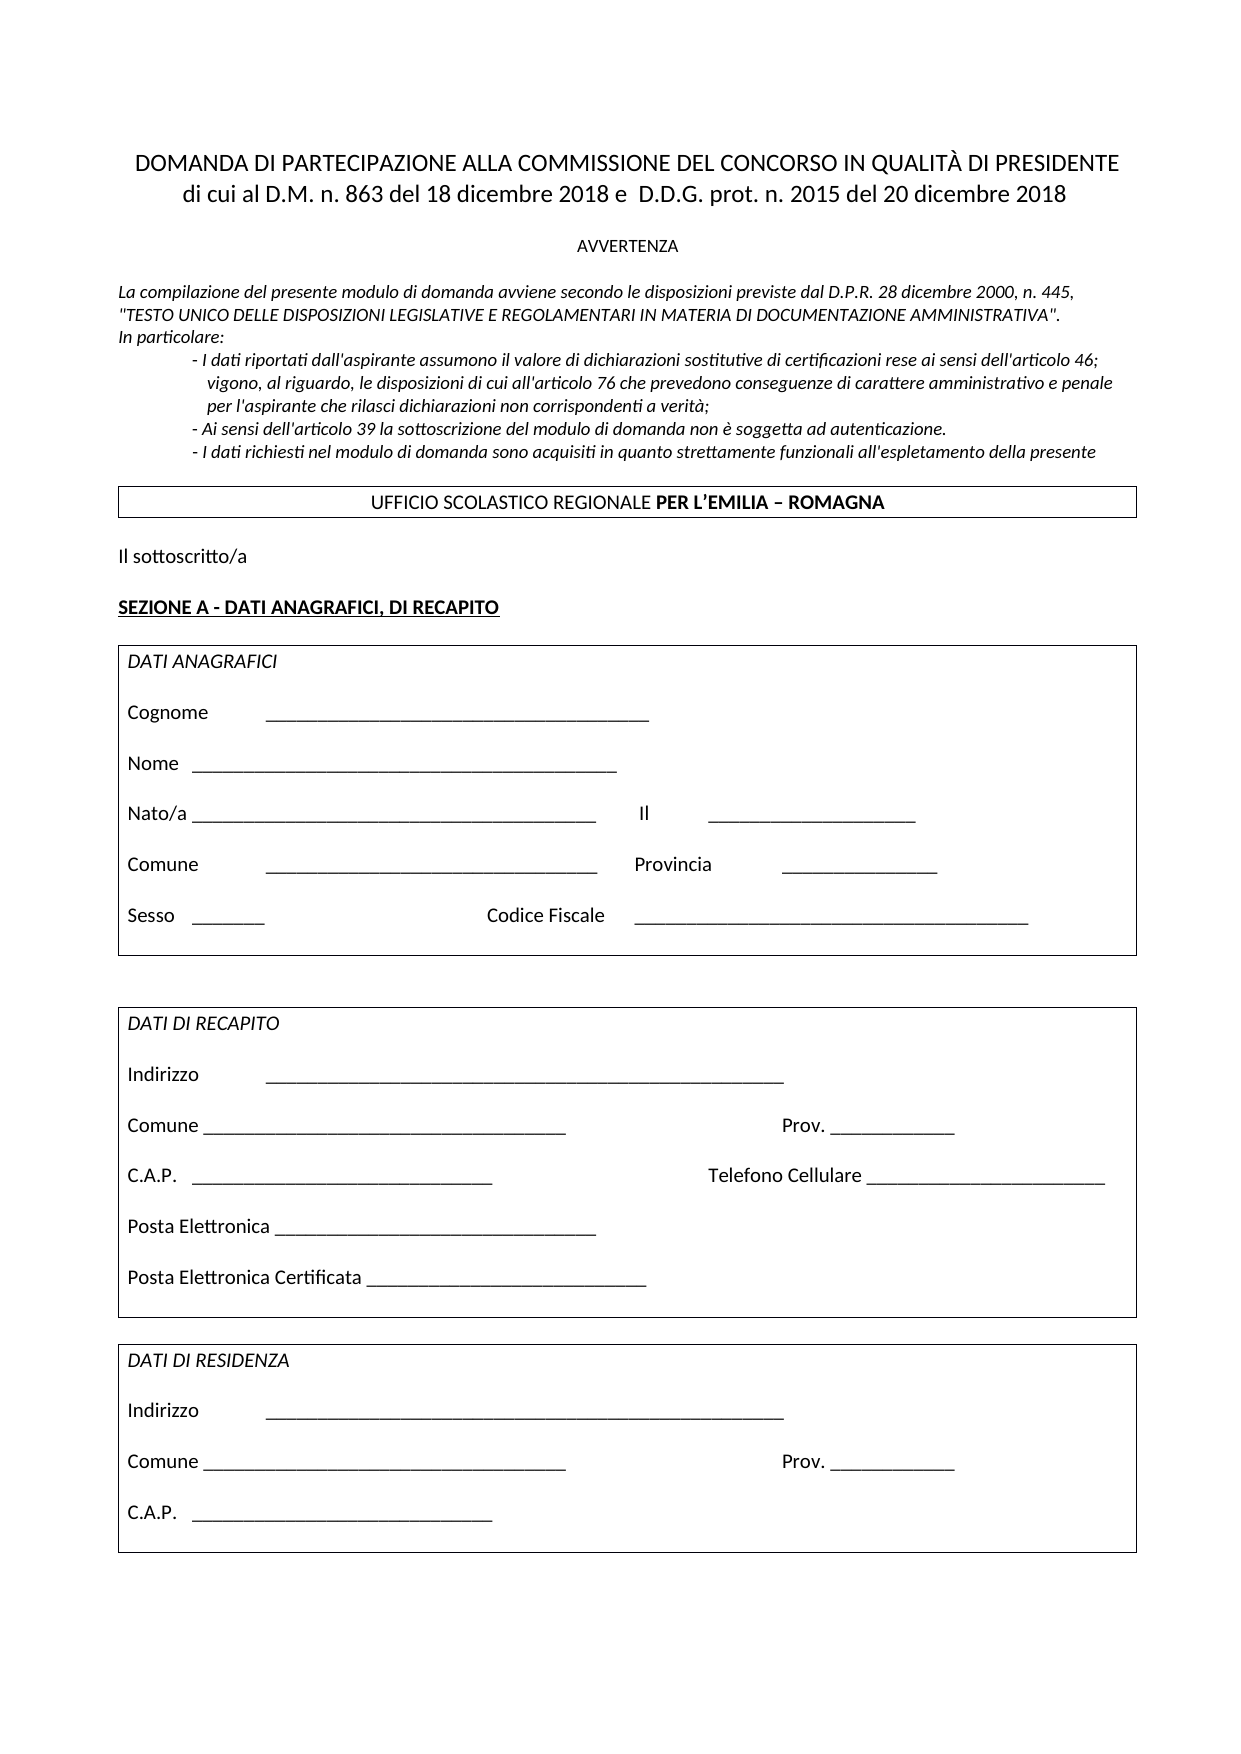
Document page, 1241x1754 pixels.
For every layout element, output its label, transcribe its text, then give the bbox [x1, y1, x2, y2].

text DATI DI RESIDENZA [119, 1345, 1136, 1372]
text Indirizzo __________________________________________________ [119, 1394, 1136, 1423]
text Il sottoscritto/a [118, 543, 1137, 569]
text AVVERTENZA [118, 234, 1137, 257]
text La compilazione del presente modulo di domanda avviene secondo le disposizioni previste dal D.P.R. 28 dicembre 2000, n. 445, [118, 280, 1137, 303]
text C.A.P. _____________________________ Telefono Cellulare _______________________ [119, 1159, 1136, 1188]
text C.A.P. _____________________________ [119, 1496, 1136, 1525]
text Posta Elettronica Certificata ___________________________ [119, 1261, 1136, 1290]
text DATI ANAGRAFICI [119, 646, 1136, 673]
text Comune ________________________________ Provincia _______________ [119, 848, 1136, 877]
text di cui al D.M. n. 863 del 18 dicembre 2018 e D.D.G. prot. n. 2015 del 20 dicembre 2018 [118, 178, 1137, 209]
text - I dati richiesti nel modulo di domanda sono acquisiti in quanto strettamente funzionali all'espletamento della presente [192, 440, 1137, 463]
text - Ai sensi dell'articolo 39 la sottoscrizione del modulo di domanda non è soggetta ad autenticazione. [192, 417, 1137, 440]
text DOMANDA DI PARTECIPAZIONE ALLA COMMISSIONE DEL CONCORSO IN QUALITÀ DI PRESIDENTE [118, 148, 1137, 178]
text Sesso _______ Codice Fiscale ______________________________________ [119, 899, 1136, 928]
text Comune ___________________________________ Prov. ____________ [119, 1445, 1136, 1474]
text per l'aspirante che rilasci dichiarazioni non corrispondenti a verità; [207, 394, 1137, 417]
text Indirizzo __________________________________________________ [119, 1058, 1136, 1086]
text "TESTO UNICO DELLE DISPOSIZIONI LEGISLATIVE E REGOLAMENTARI IN MATERIA DI DOCUMENTAZIONE AMMINISTRATIVA". [118, 303, 1137, 326]
text Nome _________________________________________ [119, 747, 1136, 775]
text DATI DI RECAPITO [119, 1008, 1136, 1036]
text Comune ___________________________________ Prov. ____________ [119, 1109, 1136, 1137]
text UFFICIO SCOLASTICO REGIONALE PER L’EMILIA – ROMAGNA [119, 487, 1136, 517]
text - I dati riportati dall'aspirante assumono il valore di dichiarazioni sostitutive di certificazioni rese ai sensi dell'articolo 46; [192, 349, 1137, 372]
text Posta Elettronica _______________________________ [119, 1210, 1136, 1239]
text vigono, al riguardo, le disposizioni di cui all'articolo 76 che prevedono conseguenze di carattere amministrativo e penale [207, 372, 1137, 394]
text Nato/a _______________________________________ Il ____________________ [119, 797, 1136, 826]
text Cognome _____________________________________ [119, 696, 1136, 724]
text In particolare: [118, 326, 1137, 349]
text SEZIONE A - DATI ANAGRAFICI, DI RECAPITO [118, 594, 1137, 619]
